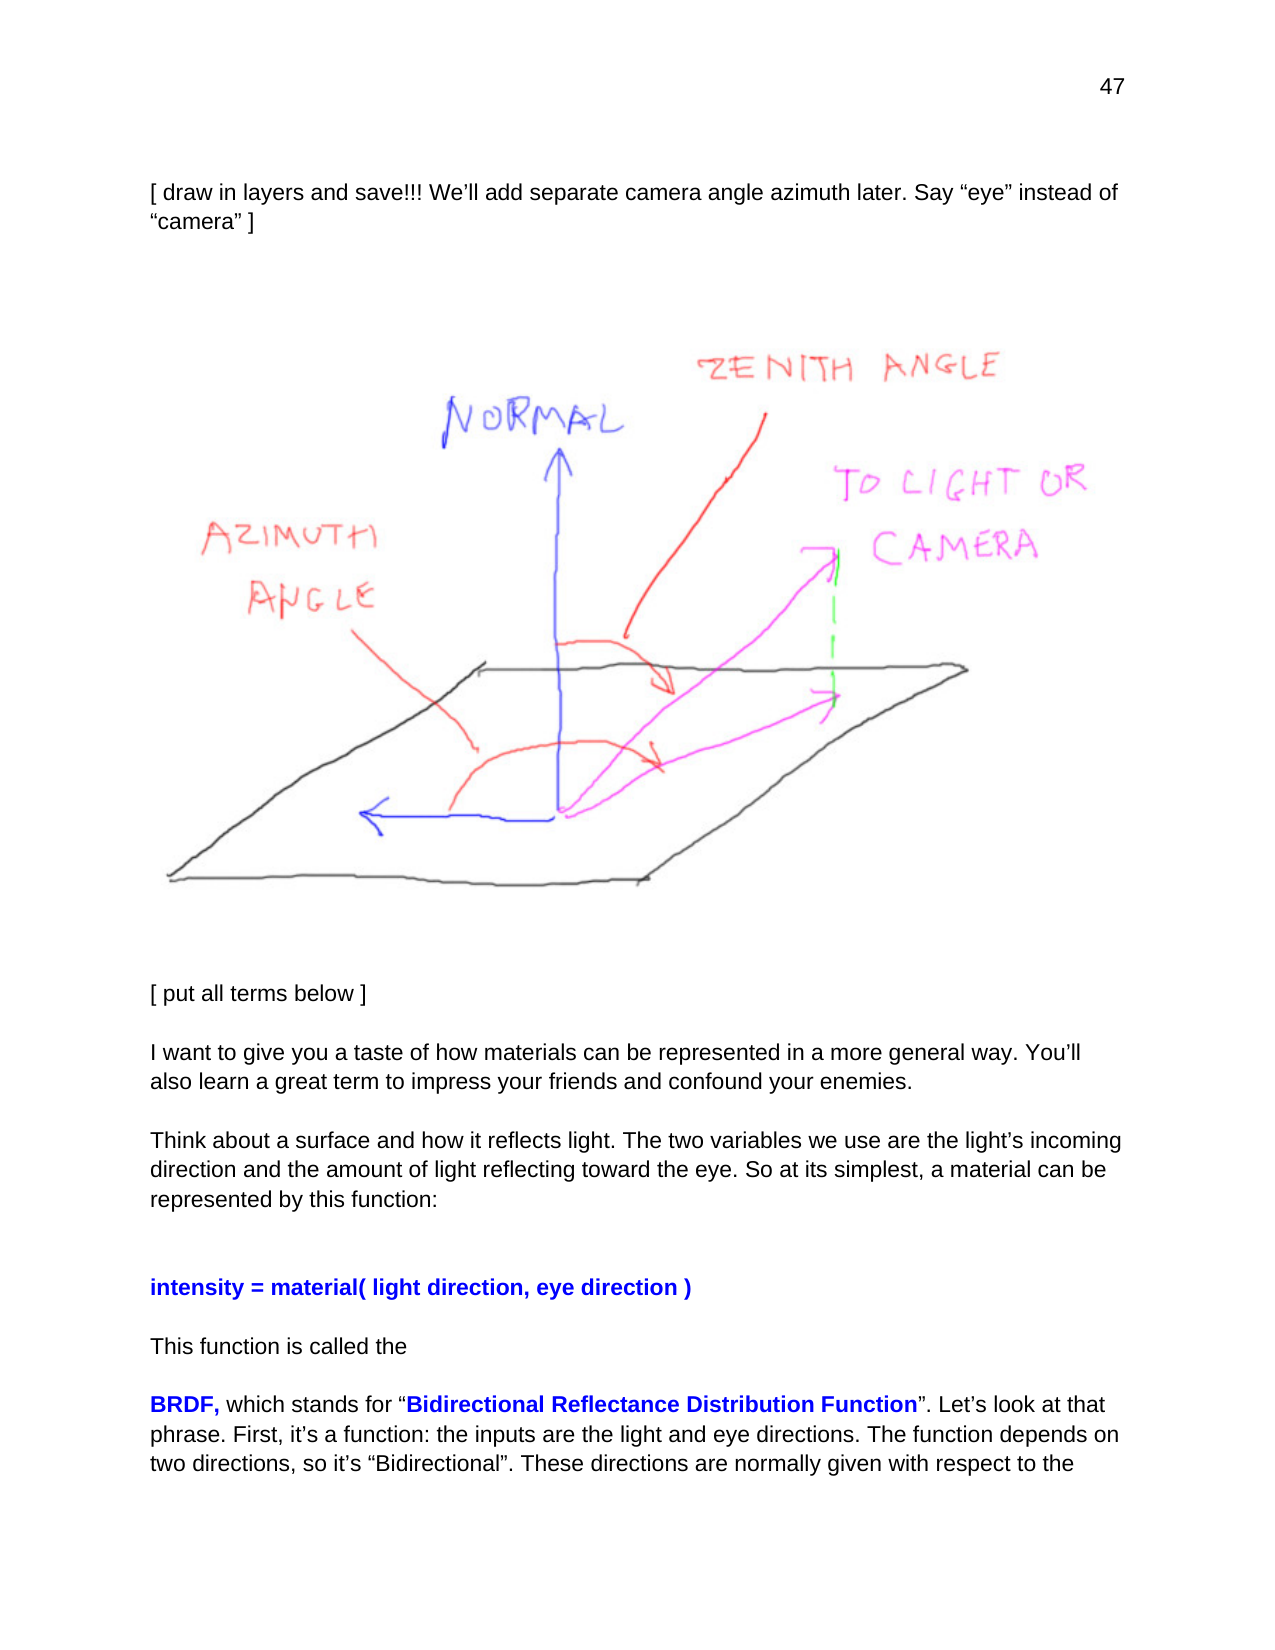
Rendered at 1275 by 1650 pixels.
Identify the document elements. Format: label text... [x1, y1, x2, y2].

text Think about a surface and how it reflects light. The two variables we use are the light’s incoming direction and the amount of light reflecting toward the eye. So at its simplest, a material can be represented by this function: [150, 1128, 1125, 1212]
text I want to give you a taste of how materials can be represented in a more general way. You’ll also learn a great term to impress your friends and confound your enemies. [150, 1040, 1125, 1095]
text intensity = material( light direction, eye direction ) [150, 1275, 1125, 1300]
text BRDF, which stands for “Bidirectional Reflectance Distribution Function”. Let’s look at that phrase. First, it’s a function: the inputs are the light and eye directions. The function depends on two directions, so it’s “Bidirectional”. These directions are normally given with respect to the [150, 1392, 1125, 1477]
text [ put all terms below ] [150, 981, 1125, 1007]
text [ draw in layers and save!!! We’ll add separate camera angle azimuth later. Say “eye” instead of “camera” ] [150, 179, 1125, 234]
picture [150, 326, 1111, 919]
text This function is called the [150, 1333, 1125, 1359]
